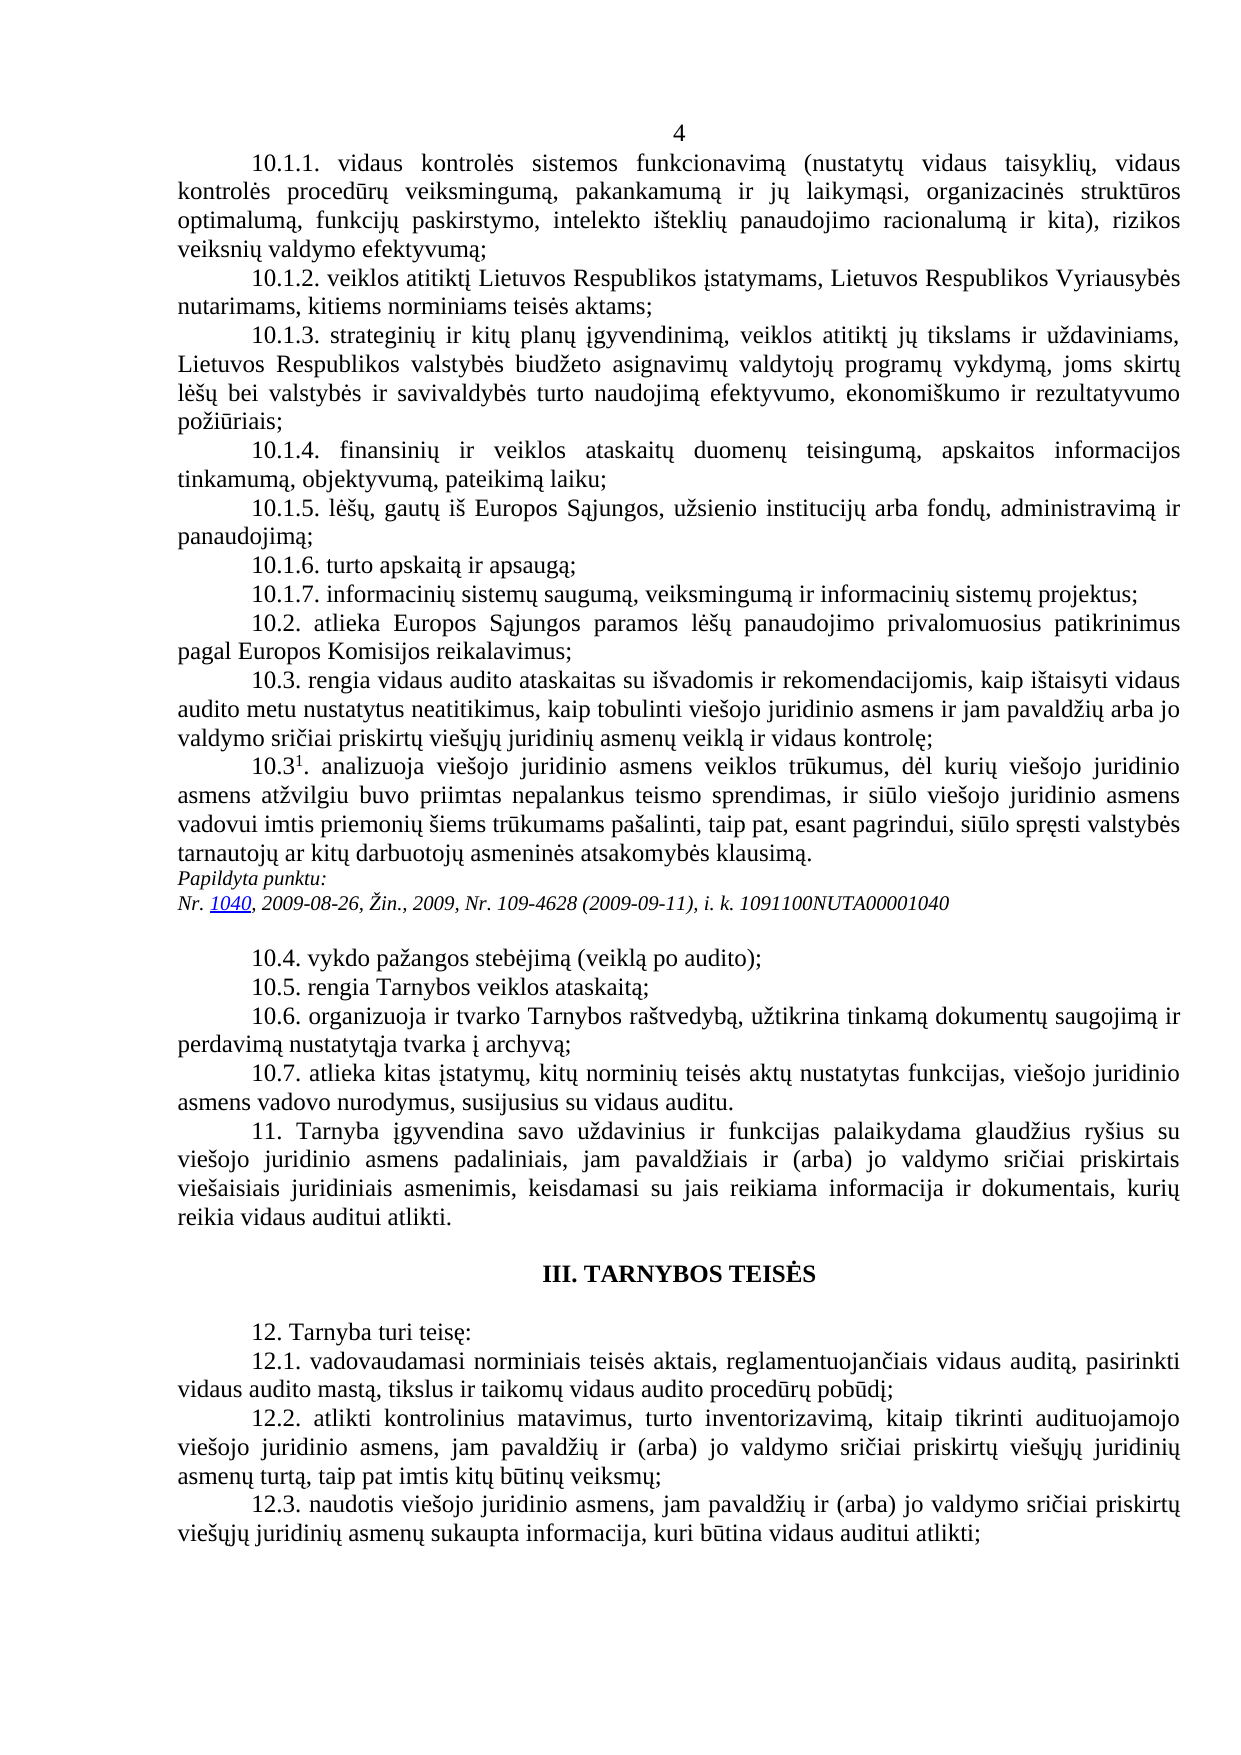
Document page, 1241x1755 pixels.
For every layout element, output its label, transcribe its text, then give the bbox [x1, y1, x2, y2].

text 10.1.1. vidaus kontrolės sistemos funkcionavimą (nustatytų vidaus taisyklių, vidaus kontrolės procedūrų veiksmingumą, pakankamumą ir jų laikymąsi, organizacinės struktūros optimalumą, funkcijų paskirstymo, intelekto išteklių panaudojimo racionalumą ir kita), rizikos veiksnių valdymo efektyvumą; [177, 148, 1181, 263]
text 10.3. rengia vidaus audito ataskaitas su išvadomis ir rekomendacijomis, kaip ištaisyti vidaus audito metu nustatytus neatitikimus, kaip tobulinti viešojo juridinio asmens ir jam pavaldžių arba jo valdymo sričiai priskirtų viešųjų juridinių asmenų veiklą ir vidaus kontrolę; [177, 665, 1181, 751]
text III. TARNYBOS TEISĖS [177, 1259, 1181, 1288]
text 12.1. vadovaudamasi norminiais teisės aktais, reglamentuojančiais vidaus auditą, pasirinkti vidaus audito mastą, tikslus ir taikomų vidaus audito procedūrų pobūdį; [177, 1346, 1181, 1403]
text 10.1.5. lėšų, gautų iš Europos Sąjungos, užsienio institucijų arba fondų, administravimą ir panaudojimą; [177, 493, 1181, 550]
text 12. Tarnyba turi teisę: [177, 1317, 1181, 1346]
text 10.31. analizuoja viešojo juridinio asmens veiklos trūkumus, dėl kurių viešojo juridinio asmens atžvilgiu buvo priimtas nepalankus teismo sprendimas, ir siūlo viešojo juridinio asmens vadovui imtis priemonių šiems trūkumams pašalinti, taip pat, esant pagrindui, siūlo spręsti valstybės tarnautojų ar kitų darbuotojų asmeninės atsakomybės klausimą. [177, 751, 1181, 866]
text 10.1.4. finansinių ir veiklos ataskaitų duomenų teisingumą, apskaitos informacijos tinkamumą, objektyvumą, pateikimą laiku; [177, 435, 1181, 493]
text 10.6. organizuoja ir tvarko Tarnybos raštvedybą, užtikrina tinkamą dokumentų saugojimą ir perdavimą nustatytąja tvarka į archyvą; [177, 1001, 1181, 1058]
text 10.1.6. turto apskaitą ir apsaugą; [177, 550, 1181, 579]
text 12.2. atlikti kontrolinius matavimus, turto inventorizavimą, kitaip tikrinti audituojamojo viešojo juridinio asmens, jam pavaldžių ir (arba) jo valdymo sričiai priskirtų viešųjų juridinių asmenų turtą, taip pat imtis kitų būtinų veiksmų; [177, 1403, 1181, 1489]
text 10.1.2. veiklos atitiktį Lietuvos Respublikos įstatymams, Lietuvos Respublikos Vyriausybės nutarimams, kitiems norminiams teisės aktams; [177, 263, 1181, 320]
text Nr. 1040, 2009-08-26, Žin., 2009, Nr. 109-4628 (2009-09-11), i. k. 1091100NUTA00001040 [177, 890, 1181, 914]
text 10.1.3. strateginių ir kitų planų įgyvendinimą, veiklos atitiktį jų tikslams ir uždaviniams, Lietuvos Respublikos valstybės biudžeto asignavimų valdytojų programų vykdymą, joms skirtų lėšų bei valstybės ir savivaldybės turto naudojimą efektyvumo, ekonomiškumo ir rezultatyvumo požiūriais; [177, 320, 1181, 435]
text 10.7. atlieka kitas įstatymų, kitų norminių teisės aktų nustatytas funkcijas, viešojo juridinio asmens vadovo nurodymus, susijusius su vidaus auditu. [177, 1058, 1181, 1116]
text 10.1.7. informacinių sistemų saugumą, veiksmingumą ir informacinių sistemų projektus; [177, 579, 1181, 608]
text 11. Tarnyba įgyvendina savo uždavinius ir funkcijas palaikydama glaudžius ryšius su viešojo juridinio asmens padaliniais, jam pavaldžiais ir (arba) jo valdymo sričiai priskirtais viešaisiais juridiniais asmenimis, keisdamasi su jais reikiama informacija ir dokumentais, kurių reikia vidaus auditui atlikti. [177, 1116, 1181, 1231]
text 10.2. atlieka Europos Sąjungos paramos lėšų panaudojimo privalomuosius patikrinimus pagal Europos Komisijos reikalavimus; [177, 608, 1181, 665]
text 10.4. vykdo pažangos stebėjimą (veiklą po audito); [177, 943, 1181, 972]
text 10.5. rengia Tarnybos veiklos ataskaitą; [177, 972, 1181, 1001]
text Papildyta punktu: [177, 866, 1181, 890]
text 12.3. naudotis viešojo juridinio asmens, jam pavaldžių ir (arba) jo valdymo sričiai priskirtų viešųjų juridinių asmenų sukaupta informacija, kuri būtina vidaus auditui atlikti; [177, 1489, 1181, 1547]
